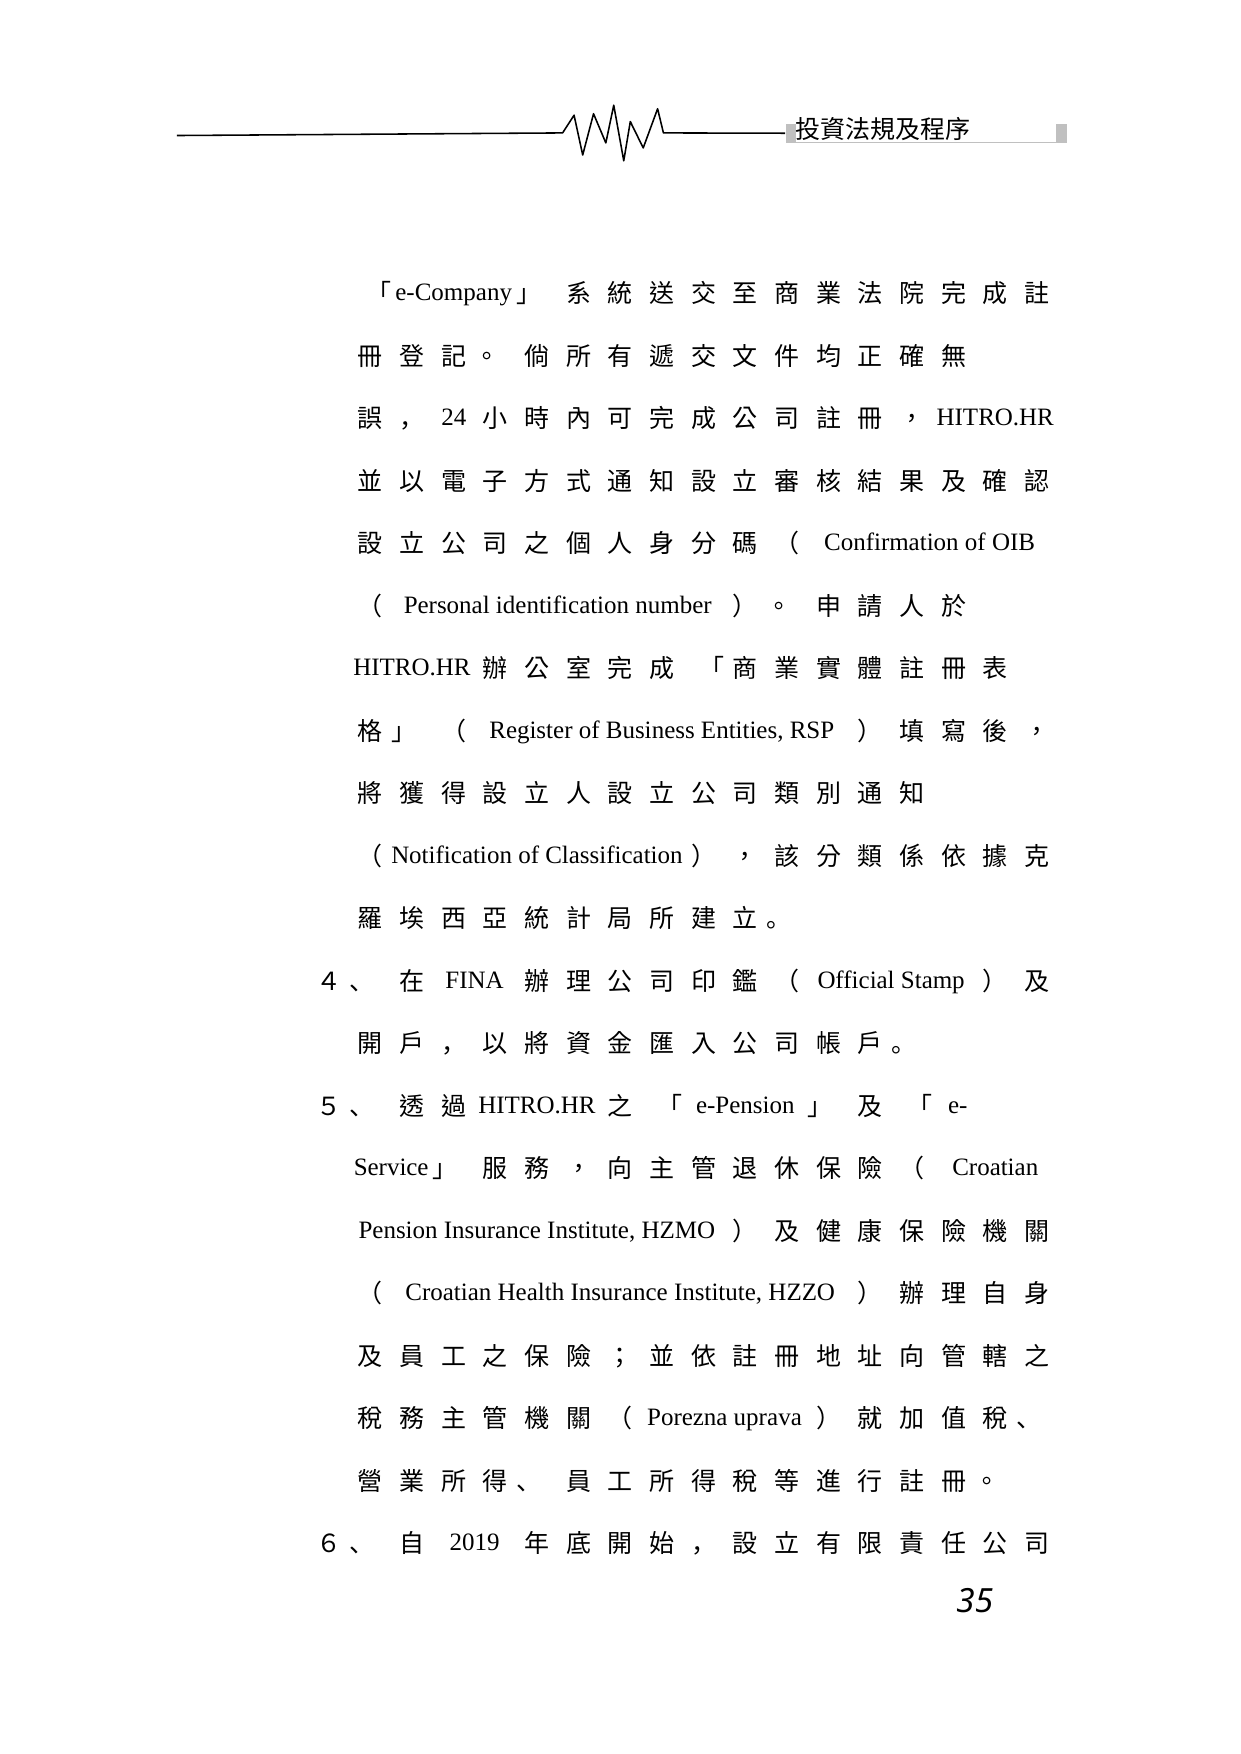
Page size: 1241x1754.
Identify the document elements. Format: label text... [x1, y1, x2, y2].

text ６、自2019年底開始，設立有限責任公司 [281, 1500, 1058, 1563]
text ５、透過HITRO.HR之「e-Pension」及「e-Service」服務，向主管退休保險（Croatian Pension Insurance Institute, HZMO）及健康保險機關（Croatian Health Insurance Institute, HZZO）辦理自身及員工之保險；並依註冊地址向管轄之稅務主管機關（Porezna uprava）就加值稅、營業所得、員工所得稅等進行註冊。 [281, 1063, 1058, 1500]
text 「e-Company」系統送交至商業法院完成註冊登記。倘所有遞交文件均正確無誤，24小時內可完成公司註冊，HITRO.HR並以電子方式通知設立審核結果及確認設立公司之個人身分碼（Confirmation of OIB （Personal identification number）。申請人於HITRO.HR辦公室完成「商業實體註冊表格」（Register of Business Entities, RSP）填寫後，將獲得設立人設立公司類別通知（Notification of Classification），該分類係依據克羅埃西亞統計局所建立。 [281, 250, 1058, 938]
text ４、在FINA辦理公司印鑑（Official Stamp）及開戶，以將資金匯入公司帳戶。 [281, 938, 1058, 1063]
